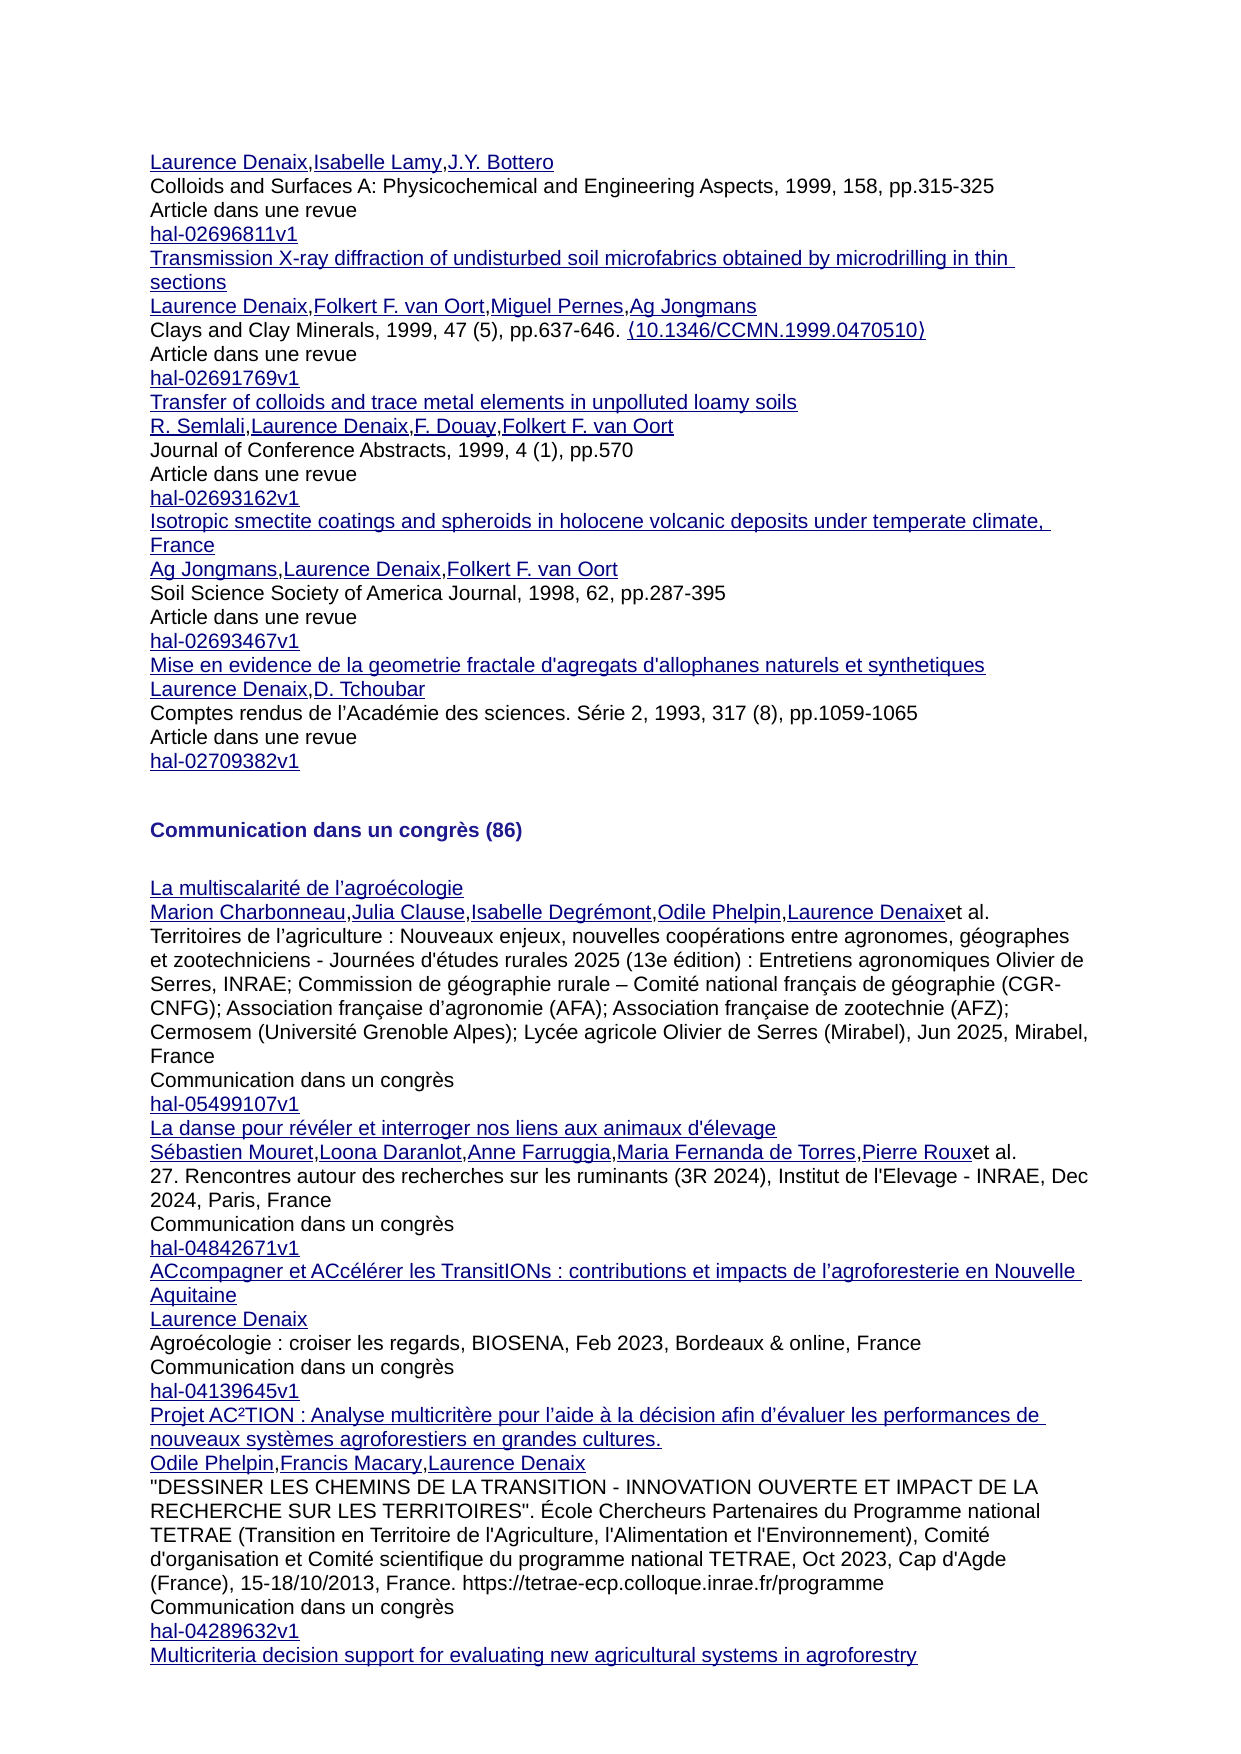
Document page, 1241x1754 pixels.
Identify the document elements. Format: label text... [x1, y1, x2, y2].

table_cell La danse pour révéler et interroger nos liens aux animaux d'élevage Sébastien Mouret,Loona Daranlot,Anne Farruggia,Maria Fernanda de Torres,Pierre Rouxet al. 27. Rencontres autour des recherches sur les ruminants (3R 2024), Institut de l'Elevage - INRAE, Dec 2024, Paris, France Communication dans un congrès hal-04842671v1 [150, 1116, 1090, 1259]
table_header La multiscalarité de l’agroécologie Marion Charbonneau,Julia Clause,Isabelle Degrémont,Odile Phelpin,Laurence Denaixet al. Territoires de l’agriculture : Nouveaux enjeux, nouvelles coopérations entre agronomes, géographes et zootechniciens - Journées d'études rurales 2025 (13e édition) : Entretiens agronomiques Olivier de Serres, INRAE; Commission de géographie rurale – Comité national français de géographie (CGR-CNFG); Association française d’agronomie (AFA); Association française de zootechnie (AFZ); Cermosem (Université Grenoble Alpes); Lycée agricole Olivier de Serres (Mirabel), Jun 2025, Mirabel, France Communication dans un congrès hal-05499107v1 [150, 876, 1090, 1116]
table_cell ACcompagner et ACcélérer les TransitIONs : contributions et impacts de l’agroforesterie en Nouvelle Aquitaine Laurence Denaix Agroécologie : croiser les regards, BIOSENA, Feb 2023, Bordeaux & online, France Communication dans un congrès hal-04139645v1 [150, 1259, 1090, 1403]
table_cell Mise en evidence de la geometrie fractale d'agregats d'allophanes naturels et synthetiques Laurence Denaix,D. Tchoubar Comptes rendus de l’Académie des sciences. Série 2, 1993, 317 (8), pp.1059-1065 Article dans une revue hal-02709382v1 [150, 653, 1090, 773]
table_cell Projet AC²TION : Analyse multicritère pour l’aide à la décision afin d’évaluer les performances de nouveaux systèmes agroforestiers en grandes cultures. Odile Phelpin,Francis Macary,Laurence Denaix "DESSINER LES CHEMINS DE LA TRANSITION - INNOVATION OUVERTE ET IMPACT DE LA RECHERCHE SUR LES TERRITOIRES". École Chercheurs Partenaires du Programme national TETRAE (Transition en Territoire de l'Agriculture, l'Alimentation et l'Environnement), Comité d'organisation et Comité scientifique du programme national TETRAE, Oct 2023, Cap d'Agde (France), 15-18/10/2013, France. https://tetrae-ecp.colloque.inrae.fr/programme Communication dans un congrès hal-04289632v1 [150, 1403, 1090, 1643]
table_cell Transmission X-ray diffraction of undisturbed soil microfabrics obtained by microdrilling in thin sections Laurence Denaix,Folkert F. van Oort,Miguel Pernes,Ag Jongmans Clays and Clay Minerals, 1999, 47 (5), pp.637-646. ⟨10.1346/CCMN.1999.0470510⟩ Article dans une revue hal-02691769v1 [150, 246, 1090, 389]
table_cell Isotropic smectite coatings and spheroids in holocene volcanic deposits under temperate climate, France Ag Jongmans,Laurence Denaix,Folkert F. van Oort Soil Science Society of America Journal, 1998, 62, pp.287-395 Article dans une revue hal-02693467v1 [150, 509, 1090, 653]
subtitle Communication dans un congrès (86) [150, 818, 1090, 842]
table_cell Laurence Denaix,Isabelle Lamy,J.Y. Bottero Colloids and Surfaces A: Physicochemical and Engineering Aspects, 1999, 158, pp.315-325 Article dans une revue hal-02696811v1 [150, 150, 1090, 246]
table_cell Transfer of colloids and trace metal elements in unpolluted loamy soils R. Semlali,Laurence Denaix,F. Douay,Folkert F. van Oort Journal of Conference Abstracts, 1999, 4 (1), pp.570 Article dans une revue hal-02693162v1 [150, 390, 1090, 509]
table_cell Multicriteria decision support for evaluating new agricultural systems in agroforestry [150, 1643, 1090, 1667]
